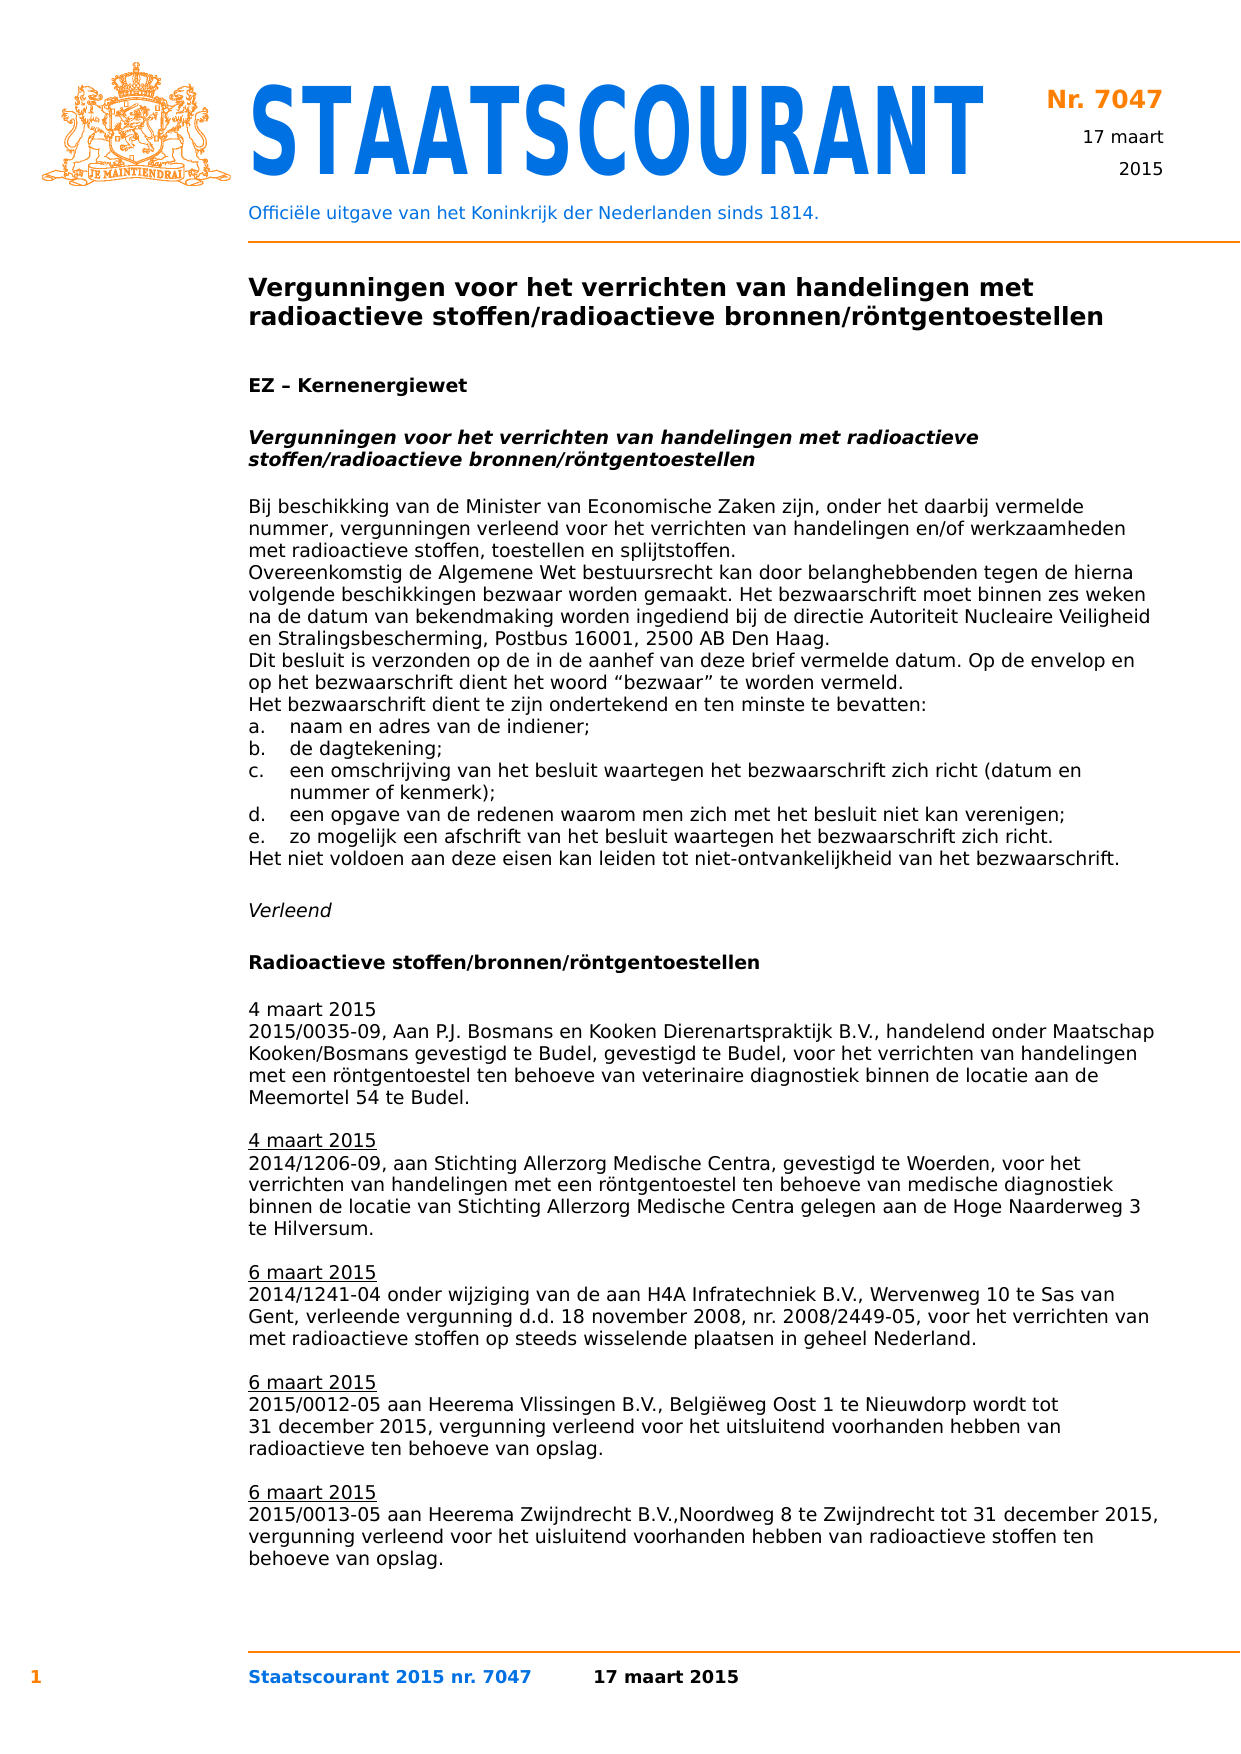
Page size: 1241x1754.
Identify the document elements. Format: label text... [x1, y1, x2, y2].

text d. een opgave van de redenen waarom men zich met het besluit niet kan verenigen; [248, 804, 1163, 826]
text 6 maart 2015 [248, 1482, 1163, 1504]
text 4 maart 2015 [248, 999, 1163, 1021]
text c. een omschrijving van het besluit waartegen het bezwaarschrift zich richt (datum en nummer of kenmerk); [248, 760, 1163, 804]
text 6 maart 2015 [248, 1262, 1163, 1284]
text Het niet voldoen aan deze eisen kan leiden tot niet-ontvankelijkheid van het bezwaarschrift. [248, 848, 1163, 870]
picture [41, 62, 231, 186]
text 2015/0012-05 aan Heerema Vlissingen B.V., Belgiëweg Oost 1 te Nieuwdorp wordt tot [248, 1394, 1163, 1416]
text Het bezwaarschrift dient te zijn ondertekend en ten minste te bevatten: [248, 694, 1163, 716]
table_cell Officiële uitgave van het Koninkrijk der Nederlanden sinds 1814. [248, 203, 1240, 241]
text 31 december 2015, vergunning verleend voor het uitsluitend voorhanden hebben van radioactieve ten behoeve van opslag. [248, 1416, 1163, 1460]
text Bij beschikking van de Minister van Economische Zaken zijn, onder het daarbij vermelde nummer, vergunningen verleend voor het verrichten van handelingen en/of werkzaamheden met radioactieve stoffen, toestellen en splijtstoffen. [248, 496, 1163, 562]
table_header STAATSCOURANT [248, 62, 998, 203]
text Dit besluit is verzonden op de in de aanhef van deze brief vermelde datum. Op de envelop en op het bezwaarschrift dient het woord “bezwaar” te worden vermeld. [248, 650, 1163, 694]
table_header [25, 62, 248, 241]
text b. de dagtekening; [248, 738, 1163, 760]
table_cell 2015 [998, 153, 1240, 203]
text 6 maart 2015 [248, 1372, 1163, 1394]
subtitle Vergunningen voor het verrichten van handelingen met radioactieve stoffen/radioactieve bronnen/röntgentoestellen [248, 273, 1163, 331]
text a. naam en adres van de indiener; [248, 716, 1163, 738]
text 2015/0035-09, Aan P.J. Bosmans en Kooken Dierenartspraktijk B.V., handelend onder Maatschap Kooken/Bosmans gevestigd te Budel, gevestigd te Budel, voor het verrichten van handelingen met een röntgentoestel ten behoeve van veterinaire diagnostiek binnen de locatie aan de Meemortel 54 te Budel. [248, 1021, 1163, 1108]
text 4 maart 2015 [248, 1130, 1163, 1152]
subtitle Radioactieve stoffen/bronnen/röntgentoestellen [248, 952, 1163, 974]
text 2014/1241-04 onder wijziging van de aan H4A Infratechniek B.V., Wervenweg 10 te Sas van Gent, verleende vergunning d.d. 18 november 2008, nr. 2008/2449-05, voor het verrichten van met radioactieve stoffen op steeds wisselende plaatsen in geheel Nederland. [248, 1284, 1163, 1350]
subtitle EZ – Kernenergiewet [248, 375, 1163, 397]
text 2015/0013-05 aan Heerema Zwijndrecht B.V.,Noordweg 8 te Zwijndrecht tot 31 december 2015, vergunning verleend voor het uisluitend voorhanden hebben van radioactieve stoffen ten behoeve van opslag. [248, 1504, 1163, 1570]
text 2014/1206-09, aan Stichting Allerzorg Medische Centra, gevestigd te Woerden, voor het verrichten van handelingen met een röntgentoestel ten behoeve van medische diagnostiek binnen de locatie van Stichting Allerzorg Medische Centra gelegen aan de Hoge Naarderweg 3 te Hilversum. [248, 1152, 1163, 1240]
subtitle Verleend [248, 900, 1163, 922]
subtitle Vergunningen voor het verrichten van handelingen met radioactieve stoffen/radioactieve bronnen/röntgentoestellen [248, 427, 1163, 471]
table_header Nr. 7047 [998, 62, 1240, 121]
text e. zo mogelijk een afschrift van het besluit waartegen het bezwaarschrift zich richt. [248, 826, 1163, 848]
table_cell 17 maart [998, 121, 1240, 153]
text Overeenkomstig de Algemene Wet bestuursrecht kan door belanghebbenden tegen de hierna volgende beschikkingen bezwaar worden gemaakt. Het bezwaarschrift moet binnen zes weken na de datum van bekendmaking worden ingediend bij de directie Autoriteit Nucleaire Veiligheid en Stralingsbescherming, Postbus 16001, 2500 AB Den Haag. [248, 562, 1163, 650]
